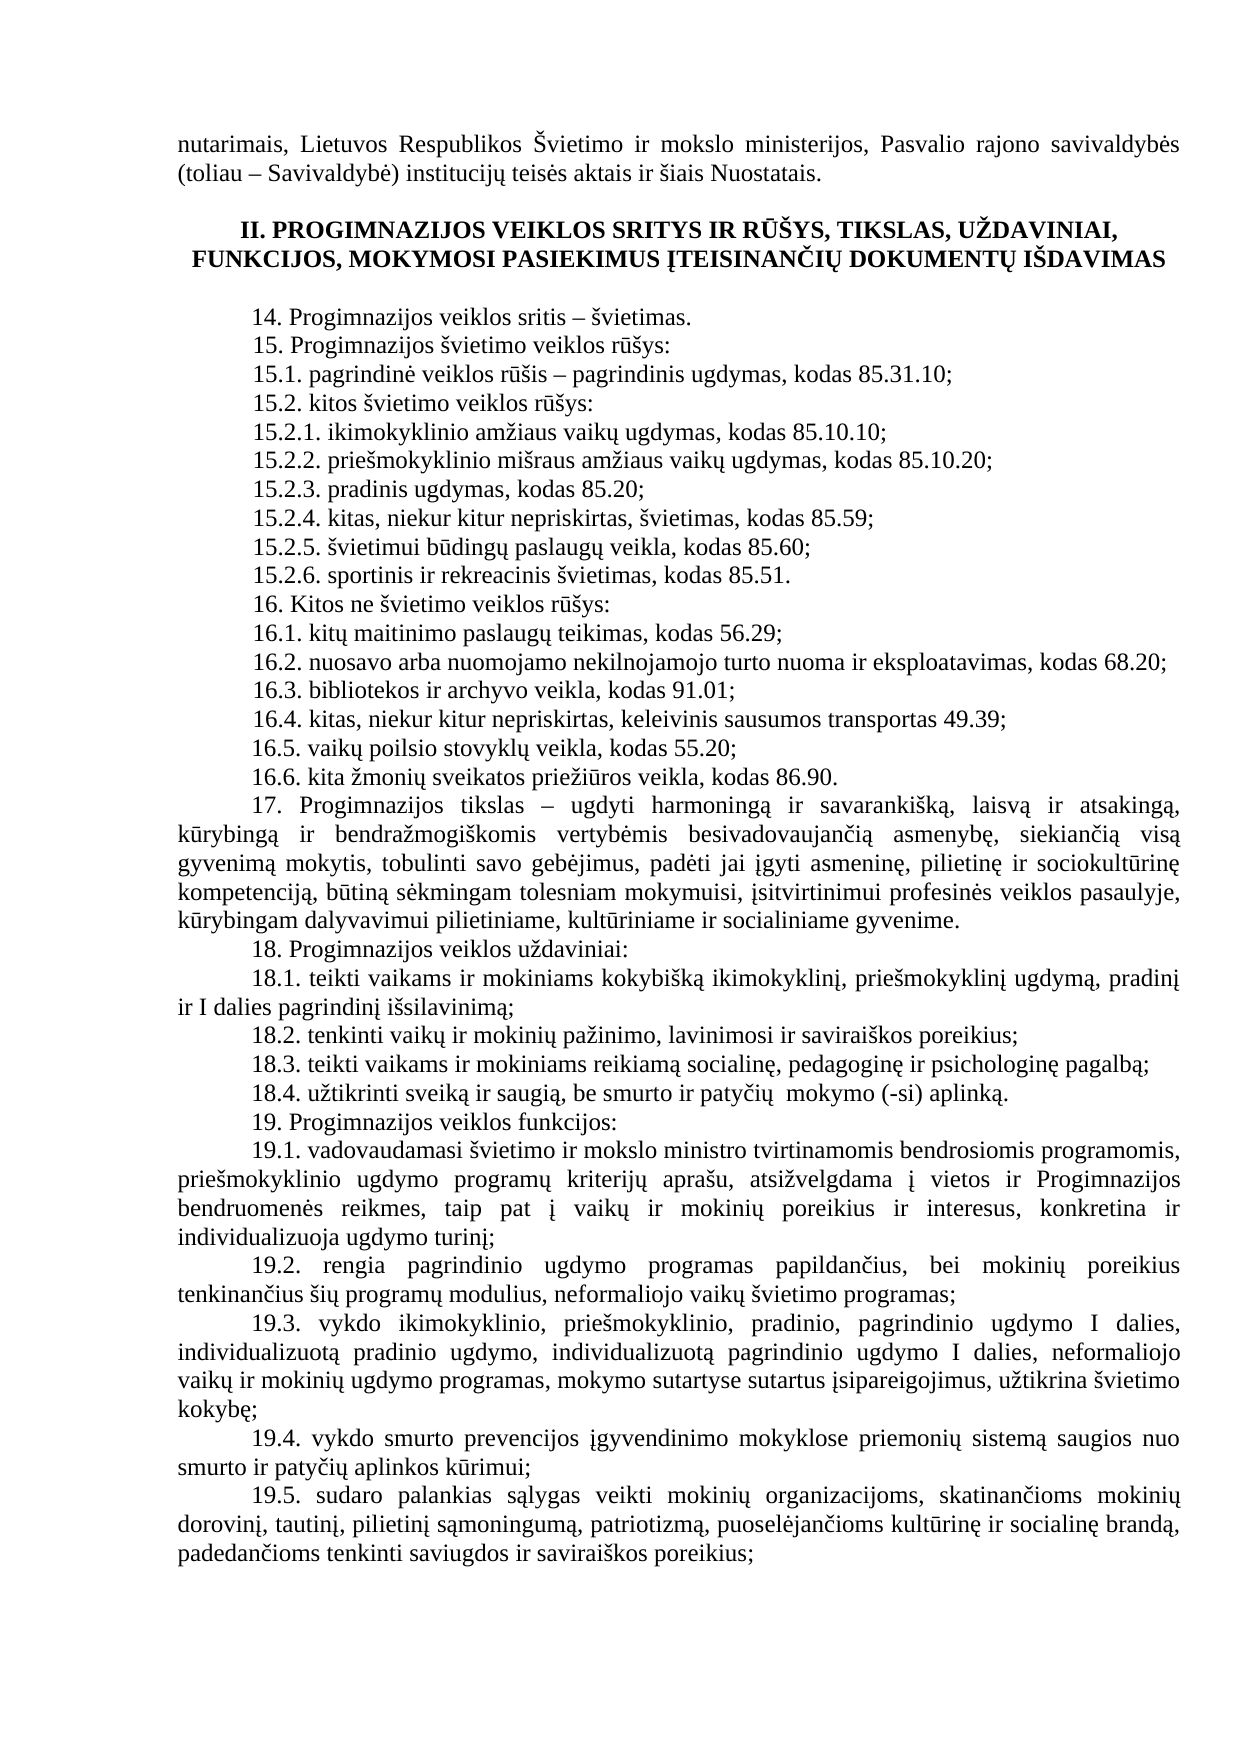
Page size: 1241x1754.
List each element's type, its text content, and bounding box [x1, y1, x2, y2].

text 16.3. bibliotekos ir archyvo veikla, kodas 91.01; [177, 675, 1181, 704]
text 14. Progimnazijos veiklos sritis – švietimas. [177, 302, 1181, 330]
text 19.4. vykdo smurto prevencijos įgyvendinimo mokyklose priemonių sistemą saugios nuo smurto ir patyčių aplinkos kūrimui; [177, 1423, 1181, 1480]
text 19. Progimnazijos veiklos funkcijos: [177, 1107, 1181, 1135]
text 15.1. pagrindinė veiklos rūšis – pagrindinis ugdymas, kodas 85.31.10; [177, 359, 1181, 388]
text 17. Progimnazijos tikslas – ugdyti harmoningą ir savarankišką, laisvą ir atsakingą, kūrybingą ir bendražmogiškomis vertybėmis besivadovaujančią asmenybę, siekiančią visą gyvenimą mokytis, tobulinti savo gebėjimus, padėti jai įgyti asmeninę, pilietinę ir sociokultūrinę kompetenciją, būtiną sėkmingam tolesniam mokymuisi, įsitvirtinimui profesinės veiklos pasaulyje, kūrybingam dalyvavimui pilietiniame, kultūriniame ir socialiniame gyvenime. [177, 790, 1181, 934]
text nutarimais, Lietuvos Respublikos Švietimo ir mokslo ministerijos, Pasvalio rajono savivaldybės (toliau – Savivaldybė) institucijų teisės aktais ir šiais Nuostatais. [177, 129, 1181, 187]
text 18. Progimnazijos veiklos uždaviniai: [177, 934, 1181, 963]
text 15. Progimnazijos švietimo veiklos rūšys: [177, 330, 1181, 359]
text 19.5. sudaro palankias sąlygas veikti mokinių organizacijoms, skatinančioms mokinių dorovinį, tautinį, pilietinį sąmoningumą, patriotizmą, puoselėjančioms kultūrinę ir socialinę brandą, padedančioms tenkinti saviugdos ir saviraiškos poreikius; [177, 1480, 1181, 1567]
text 16.1. kitų maitinimo paslaugų teikimas, kodas 56.29; [177, 618, 1181, 647]
text 15.2.2. priešmokyklinio mišraus amžiaus vaikų ugdymas, kodas 85.10.20; [177, 445, 1181, 474]
text 19.1. vadovaudamasi švietimo ir mokslo ministro tvirtinamomis bendrosiomis programomis, priešmokyklinio ugdymo programų kriterijų aprašu, atsižvelgdama į vietos ir Progimnazijos bendruomenės reikmes, taip pat į vaikų ir mokinių poreikius ir interesus, konkretina ir individualizuoja ugdymo turinį; [177, 1135, 1181, 1250]
text 16.5. vaikų poilsio stovyklų veikla, kodas 55.20; [177, 733, 1181, 762]
text 16.4. kitas, niekur kitur nepriskirtas, keleivinis sausumos transportas 49.39; [177, 704, 1181, 733]
text 18.4. užtikrinti sveiką ir saugią, be smurto ir patyčių mokymo (-si) aplinką. [177, 1078, 1181, 1107]
text 15.2.6. sportinis ir rekreacinis švietimas, kodas 85.51. [177, 560, 1181, 589]
text 16.6. kita žmonių sveikatos priežiūros veikla, kodas 86.90. [177, 762, 1181, 790]
text 15.2. kitos švietimo veiklos rūšys: [177, 388, 1181, 417]
text 18.1. teikti vaikams ir mokiniams kokybišką ikimokyklinį, priešmokyklinį ugdymą, pradinį ir I dalies pagrindinį išsilavinimą; [177, 963, 1181, 1020]
text 15.2.4. kitas, niekur kitur nepriskirtas, švietimas, kodas 85.59; [177, 503, 1181, 532]
text 18.3. teikti vaikams ir mokiniams reikiamą socialinę, pedagoginę ir psichologinę pagalbą; [177, 1049, 1181, 1078]
text 15.2.1. ikimokyklinio amžiaus vaikų ugdymas, kodas 85.10.10; [177, 417, 1181, 445]
text 19.2. rengia pagrindinio ugdymo programas papildančius, bei mokinių poreikius tenkinančius šių programų modulius, neformaliojo vaikų švietimo programas; [177, 1250, 1181, 1308]
text II. PROGIMNAZIJOS VEIKLOS SRITYS IR RŪŠYS, TIKSLAS, UŽDAVINIAI, FUNKCIJOS, MOKYMOSI PASIEKIMUS ĮTEISINANČIŲ DOKUMENTŲ IŠDAVIMAS [177, 215, 1181, 273]
text 18.2. tenkinti vaikų ir mokinių pažinimo, lavinimosi ir saviraiškos poreikius; [177, 1020, 1181, 1049]
text 15.2.5. švietimui būdingų paslaugų veikla, kodas 85.60; [177, 532, 1181, 560]
text 15.2.3. pradinis ugdymas, kodas 85.20; [177, 474, 1181, 503]
text 16.2. nuosavo arba nuomojamo nekilnojamojo turto nuoma ir eksploatavimas, kodas 68.20; [177, 647, 1181, 675]
text 16. Kitos ne švietimo veiklos rūšys: [177, 589, 1181, 618]
text 19.3. vykdo ikimokyklinio, priešmokyklinio, pradinio, pagrindinio ugdymo I dalies, individualizuotą pradinio ugdymo, individualizuotą pagrindinio ugdymo I dalies, neformaliojo vaikų ir mokinių ugdymo programas, mokymo sutartyse sutartus įsipareigojimus, užtikrina švietimo kokybę; [177, 1308, 1181, 1423]
